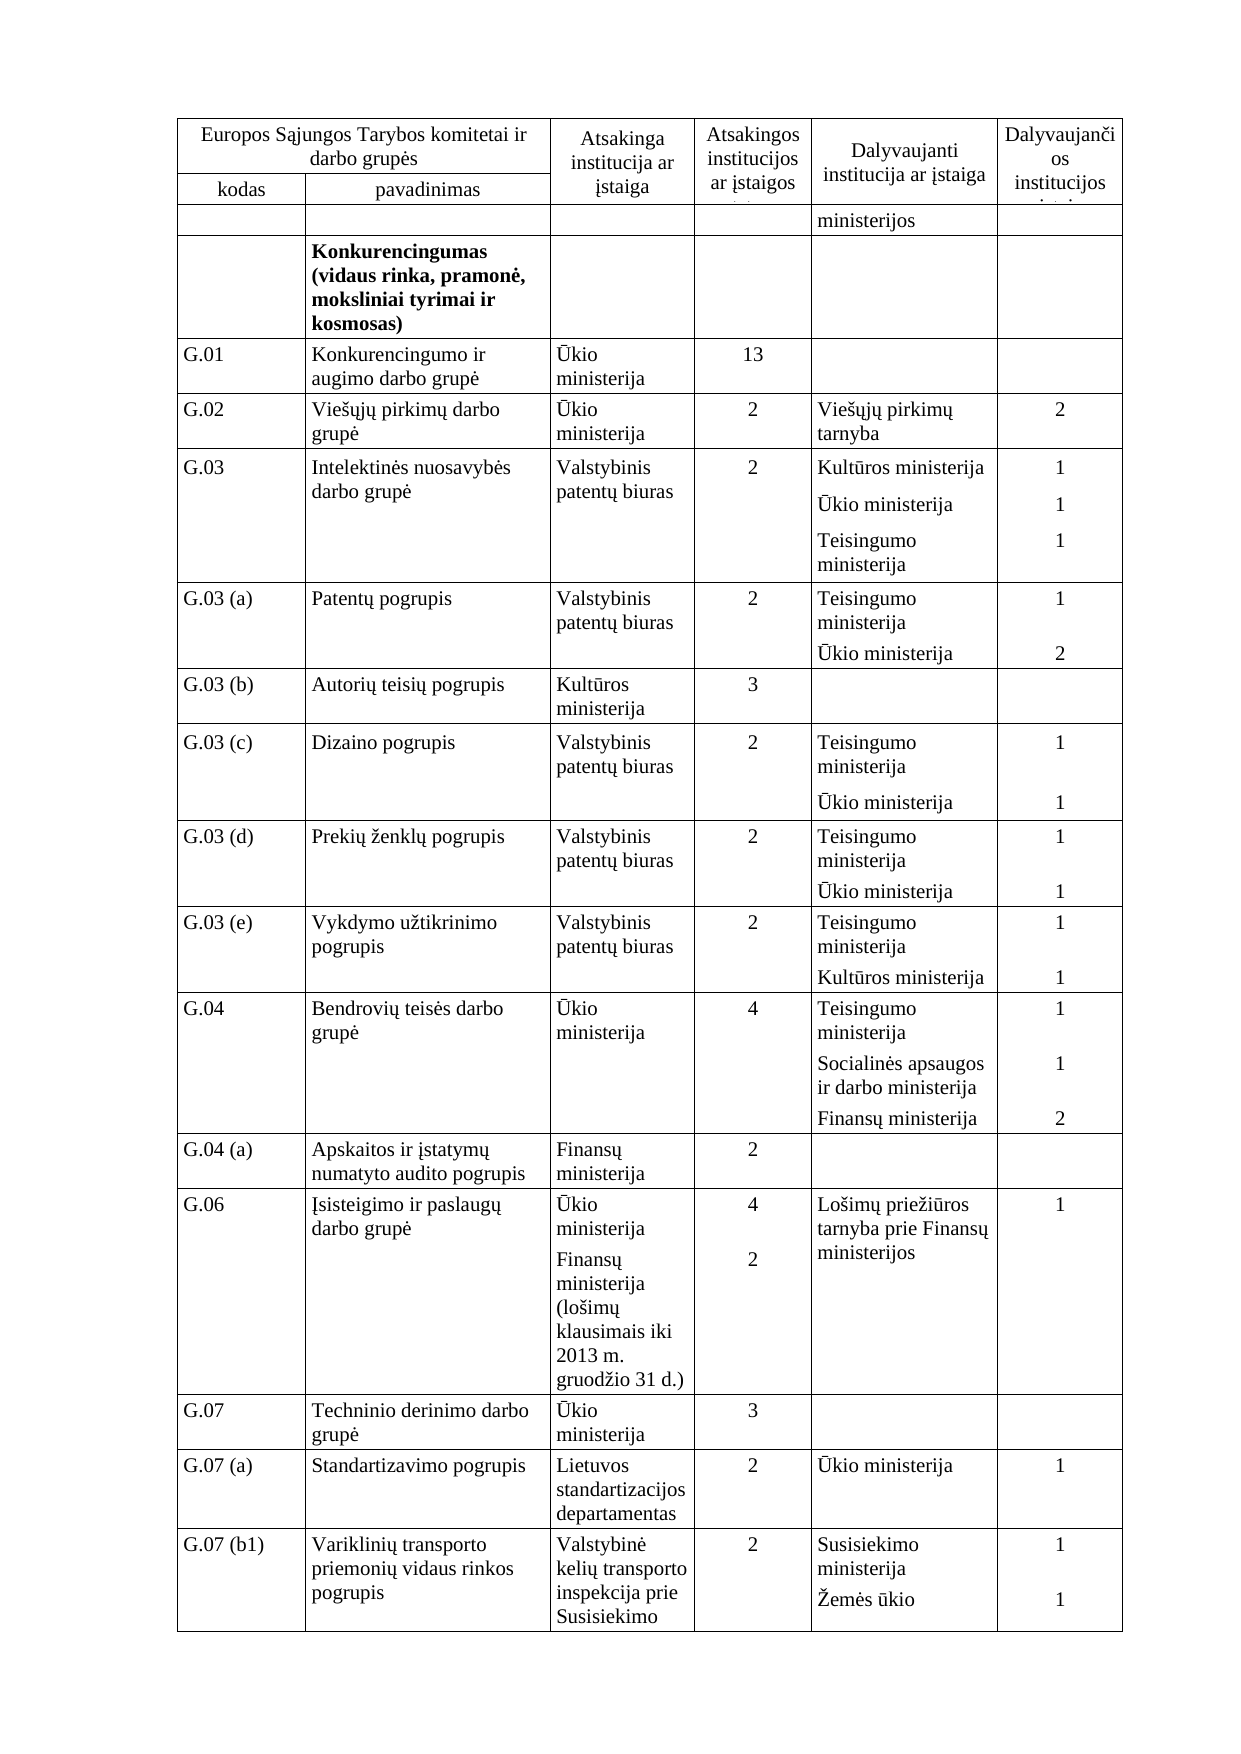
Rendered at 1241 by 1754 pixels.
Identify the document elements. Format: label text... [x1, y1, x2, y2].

table_cell G.04 [178, 993, 305, 1133]
table_cell Finansų ministerija (lošimų klausimais iki 2013 m. gruodžio 31 d.) [551, 1243, 694, 1394]
table_cell 13 [695, 339, 811, 393]
table_header Dalyvaujanti institucija ar įstaiga [812, 119, 997, 204]
table_cell G.03 [178, 449, 305, 485]
table_cell Valstybinis patentų biuras [551, 583, 694, 668]
table_cell 2 [695, 1134, 811, 1188]
table_cell 3 [695, 205, 811, 235]
table_cell Ūkio ministerija [812, 784, 997, 820]
table_cell Standartizavimo pogrupis [306, 1450, 550, 1528]
table_cell Finansų ministerija [551, 1134, 694, 1188]
table_cell 1 [998, 993, 1122, 1047]
table_cell 2 [695, 1529, 811, 1631]
table_cell Susisiekimo ministerija [812, 1529, 997, 1583]
table_cell 1 [998, 907, 1122, 961]
table_header Atsakingos institucijos ar įstaigos atstovų skaičius [695, 119, 811, 204]
table_cell [178, 784, 305, 820]
table_cell 1 [998, 1450, 1122, 1528]
table_cell Įsisteigimo ir paslaugų darbo grupė [306, 1189, 550, 1394]
table_cell Teisingumo ministerija [812, 907, 997, 961]
table_cell Kultūros ministerija [812, 961, 997, 992]
table_cell G.03 (b) [178, 669, 305, 723]
table_cell Ūkio ministerija [812, 485, 997, 522]
table_cell Ūkio ministerija [551, 993, 694, 1133]
table_cell G.03 (e) [178, 907, 305, 992]
table_cell Kultūros ministerija [551, 669, 694, 723]
table_cell 1 [998, 1583, 1122, 1631]
table_cell 2 [695, 449, 811, 485]
table_header Dalyvaujančios institucijos ar įstaigos atstovų skaičius [998, 119, 1122, 204]
table_cell 1 [998, 583, 1122, 637]
table_cell [695, 236, 811, 338]
table_cell 4 [695, 1189, 811, 1243]
table_cell [178, 205, 305, 235]
table_cell Valstybinis patentų biuras [551, 907, 694, 992]
table_cell Lietuvos standartizacijos departamentas [551, 1450, 694, 1528]
table_cell Apskaitos ir įstatymų numatyto audito pogrupis [306, 1134, 550, 1188]
table_cell Viešųjų pirkimų tarnyba [812, 394, 997, 448]
table_cell 1 [998, 875, 1122, 906]
table_cell G.07 (a) [178, 1450, 305, 1528]
table_cell Prekių ženklų pogrupis [306, 821, 550, 906]
table_cell [812, 669, 997, 723]
table_cell Ūkio ministerija [812, 875, 997, 906]
table_cell [178, 522, 305, 582]
table_cell Autorių teisių pogrupis [306, 669, 550, 723]
table_cell 1 [998, 522, 1122, 582]
table_cell G.06 [178, 1189, 305, 1394]
table_cell 1 [998, 724, 1122, 784]
table_cell Konkurencingumo ir augimo darbo grupė [306, 339, 550, 393]
table_header Europos Sąjungos Tarybos komitetai ir darbo grupės [178, 119, 550, 173]
table_cell pavadinimas [306, 174, 550, 204]
table_cell [178, 485, 305, 522]
table_cell Konkurencingumas (vidaus rinka, pramonė, moksliniai tyrimai ir kosmosas) [306, 236, 550, 338]
table_cell 2 [695, 821, 811, 906]
table_cell Ūkio ministerija [551, 394, 694, 448]
table_cell 1 [998, 961, 1122, 992]
table_cell Žemės ūkio [812, 1583, 997, 1631]
table_cell Valstybinė kelių transporto inspekcija prie Susisiekimo [551, 1529, 694, 1631]
table_cell 2 [998, 394, 1122, 448]
table_cell [998, 236, 1122, 338]
table_cell Intelektinės nuosavybės darbo grupė [306, 449, 550, 522]
table_cell Lošimų priežiūros tarnyba prie Finansų ministerijos [812, 1189, 997, 1394]
table_cell [812, 1134, 997, 1188]
table_cell 1 [998, 1047, 1122, 1102]
table_cell [178, 236, 305, 338]
table_cell 4 [695, 993, 811, 1133]
table_cell ministerijos [812, 205, 997, 235]
table_cell G.03 (c) [178, 724, 305, 784]
table_cell Ūkio ministerija [812, 1450, 997, 1528]
table_cell Teisingumo ministerija [812, 522, 997, 582]
table_cell G.01 [178, 339, 305, 393]
table_cell 2 [998, 637, 1122, 668]
table_cell 2 [695, 907, 811, 992]
table_cell [551, 784, 694, 820]
table_cell 1 [998, 485, 1122, 522]
table_cell 3 [695, 669, 811, 723]
table_cell 2 [695, 1450, 811, 1528]
table_cell [812, 339, 997, 393]
table_cell [306, 205, 550, 235]
table_cell 1 [998, 1189, 1122, 1394]
table_cell 2 [695, 394, 811, 448]
table_cell [998, 669, 1122, 723]
table_cell Viešųjų pirkimų darbo grupė [306, 394, 550, 448]
table_cell Valstybinis patentų biuras [551, 449, 694, 522]
table_cell Teisingumo ministerija [812, 724, 997, 784]
table_cell Ūkio ministerija [551, 1395, 694, 1449]
table_cell Dizaino pogrupis [306, 724, 550, 784]
table_cell Vykdymo užtikrinimo pogrupis [306, 907, 550, 992]
table_cell Variklinių transporto priemonių vidaus rinkos pogrupis [306, 1529, 550, 1631]
table_cell G.02 [178, 394, 305, 448]
table_cell 1 [998, 1529, 1122, 1583]
table_cell 2 [695, 724, 811, 784]
table_cell 1 [998, 784, 1122, 820]
table_cell Teisingumo ministerija [812, 993, 997, 1047]
table_cell kodas [178, 174, 305, 204]
table_cell 1 [998, 821, 1122, 875]
table_cell 2 [695, 583, 811, 668]
table_cell 3 [695, 1395, 811, 1449]
table_cell Patentų pogrupis [306, 583, 550, 668]
table_cell [306, 784, 550, 820]
table_cell [998, 1134, 1122, 1188]
table_cell Techninio derinimo darbo grupė [306, 1395, 550, 1449]
table_cell [551, 205, 694, 235]
table_cell G.04 (a) [178, 1134, 305, 1188]
table_cell Valstybinis patentų biuras [551, 821, 694, 906]
table_cell 2 [695, 1243, 811, 1394]
table_cell G.03 (d) [178, 821, 305, 906]
table_cell G.07 [178, 1395, 305, 1449]
table_cell Bendrovių teisės darbo grupė [306, 993, 550, 1133]
table_cell [306, 522, 550, 582]
table_cell [998, 339, 1122, 393]
table_cell Ūkio ministerija [812, 637, 997, 668]
table_cell G.07 (b1) [178, 1529, 305, 1631]
table_cell [695, 784, 811, 820]
table_cell Finansų ministerija [812, 1102, 997, 1133]
table_cell 1 [998, 449, 1122, 485]
table_cell [812, 236, 997, 338]
table_cell Ūkio ministerija [551, 339, 694, 393]
table_cell [695, 485, 811, 522]
table_cell Teisingumo ministerija [812, 583, 997, 637]
table_cell [812, 1395, 997, 1449]
table_cell 2 [998, 1102, 1122, 1133]
table_cell Kultūros ministerija [812, 449, 997, 485]
table_header Atsakinga institucija ar įstaiga [551, 119, 694, 204]
table_cell [551, 236, 694, 338]
table_cell G.03 (a) [178, 583, 305, 668]
table_cell Valstybinis patentų biuras [551, 724, 694, 784]
table_cell [551, 522, 694, 582]
table_cell 1 [998, 205, 1122, 235]
table_cell Teisingumo ministerija [812, 821, 997, 875]
table_cell Socialinės apsaugos ir darbo ministerija [812, 1047, 997, 1102]
table_cell [998, 1395, 1122, 1449]
table_cell [695, 522, 811, 582]
table_cell Ūkio ministerija [551, 1189, 694, 1243]
